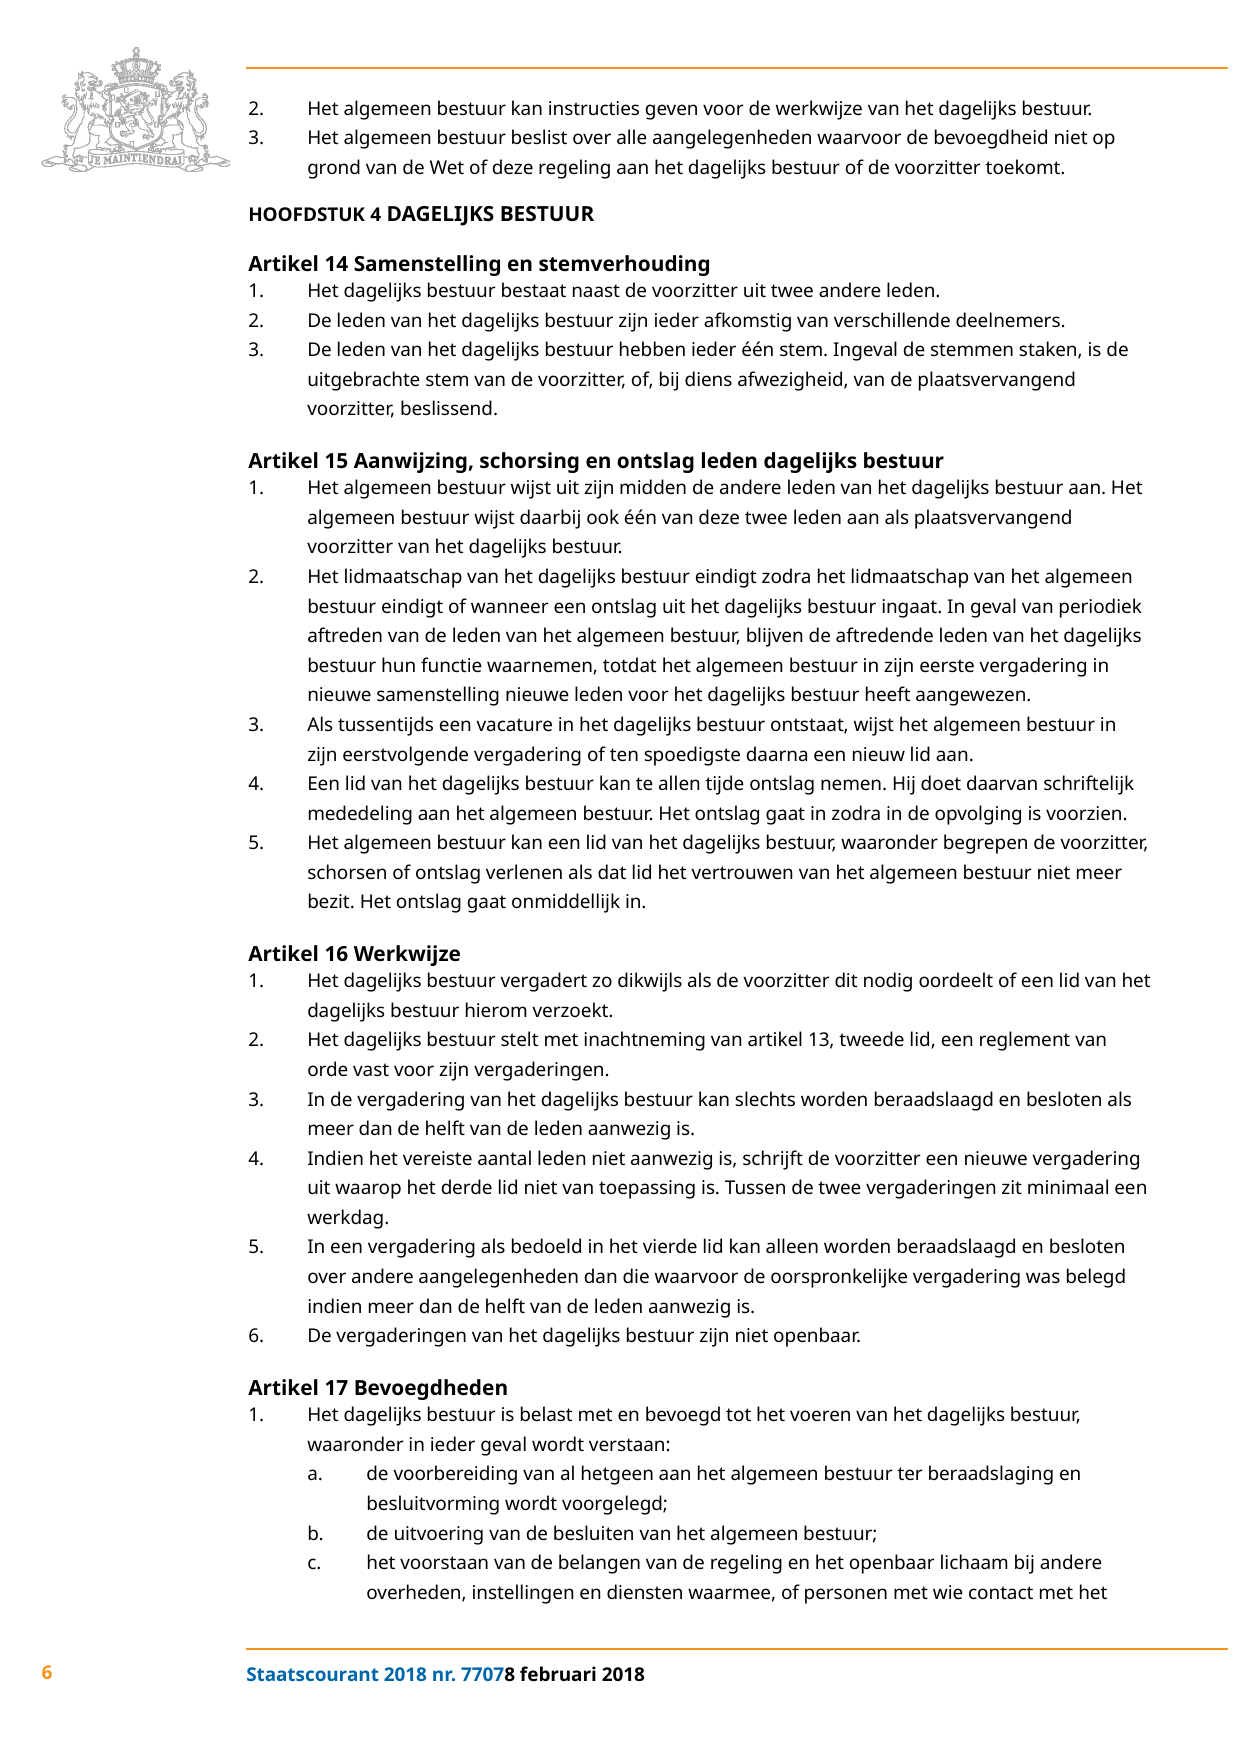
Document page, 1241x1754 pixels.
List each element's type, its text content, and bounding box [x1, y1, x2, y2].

text Artikel 17 Bevoegdheden [248, 1373, 1152, 1401]
list de voorbereiding van al hetgeen aan het algemeen bestuur ter beraadslaging en besluitvorming wordt voorgelegd; [307, 1461, 1152, 1516]
text Artikel 15 Aanwijzing, schorsing en ontslag leden dagelijks bestuur [248, 446, 1152, 474]
list Het dagelijks bestuur is belast met en bevoegd tot het voeren van het dagelijks bestuur, waaronder in ieder geval wordt verstaan: [248, 1401, 1152, 1457]
list Het dagelijks bestuur bestaat naast de voorzitter uit twee andere leden. [248, 277, 1152, 303]
list Als tussentijds een vacature in het dagelijks bestuur ontstaat, wijst het algemeen bestuur in zijn eerstvolgende vergadering of ten spoedigste daarna een nieuw lid aan. [248, 711, 1152, 766]
picture [41, 47, 231, 172]
list Het algemeen bestuur beslist over alle aangelegenheden waarvoor de bevoegdheid niet op grond van de Wet of deze regeling aan het dagelijks bestuur of de voorzitter toekomt. [248, 124, 1152, 180]
text HOOFDSTUK 4 DAGELIJKS BESTUUR [248, 199, 1152, 228]
list Indien het vereiste aantal leden niet aanwezig is, schrijft de voorzitter een nieuwe vergadering uit waarop het derde lid niet van toepassing is. Tussen de twee vergaderingen zit minimaal een werkdag. [248, 1145, 1152, 1230]
list de uitvoering van de besluiten van het algemeen bestuur; [307, 1520, 1152, 1545]
list Het algemeen bestuur kan instructies geven voor de werkwijze van het dagelijks bestuur. [248, 95, 1152, 121]
list De leden van het dagelijks bestuur zijn ieder afkomstig van verschillende deelnemers. [248, 307, 1152, 333]
list Een lid van het dagelijks bestuur kan te allen tijde ontslag nemen. Hij doet daarvan schriftelijk mededeling aan het algemeen bestuur. Het ontslag gaat in zodra in de opvolging is voorzien. [248, 770, 1152, 826]
list Het dagelijks bestuur stelt met inachtneming van artikel 13, tweede lid, een reglement van orde vast voor zijn vergaderingen. [248, 1027, 1152, 1082]
list In een vergadering als bedoeld in het vierde lid kan alleen worden beraadslaagd en besloten over andere aangelegenheden dan die waarvoor de oorspronkelijke vergadering was belegd indien meer dan de helft van de leden aanwezig is. [248, 1234, 1152, 1319]
text Artikel 14 Samenstelling en stemverhouding [248, 249, 1152, 277]
text Artikel 16 Werkwijze [248, 939, 1152, 967]
list De vergaderingen van het dagelijks bestuur zijn niet openbaar. [248, 1322, 1152, 1348]
list De leden van het dagelijks bestuur hebben ieder één stem. Ingeval de stemmen staken, is de uitgebrachte stem van de voorzitter, of, bij diens afwezigheid, van de plaatsvervangend voorzitter, beslissend. [248, 336, 1152, 421]
list In de vergadering van het dagelijks bestuur kan slechts worden beraadslaagd en besloten als meer dan de helft van de leden aanwezig is. [248, 1086, 1152, 1141]
list Het algemeen bestuur kan een lid van het dagelijks bestuur, waaronder begrepen de voorzitter, schorsen of ontslag verlenen als dat lid het vertrouwen van het algemeen bestuur niet meer bezit. Het ontslag gaat onmiddellijk in. [248, 829, 1152, 914]
list het voorstaan van de belangen van de regeling en het openbaar lichaam bij andere overheden, instellingen en diensten waarmee, of personen met wie contact met het [307, 1549, 1152, 1604]
list Het dagelijks bestuur vergadert zo dikwijls als de voorzitter dit nodig oordeelt of een lid van het dagelijks bestuur hierom verzoekt. [248, 967, 1152, 1023]
list Het algemeen bestuur wijst uit zijn midden de andere leden van het dagelijks bestuur aan. Het algemeen bestuur wijst daarbij ook één van deze twee leden aan als plaatsvervangend voorzitter van het dagelijks bestuur. [248, 474, 1152, 559]
list Het lidmaatschap van het dagelijks bestuur eindigt zodra het lidmaatschap van het algemeen bestuur eindigt of wanneer een ontslag uit het dagelijks bestuur ingaat. In geval van periodiek aftreden van de leden van het algemeen bestuur, blijven de aftredende leden van het dagelijks bestuur hun functie waarnemen, totdat het algemeen bestuur in zijn eerste vergadering in nieuwe samenstelling nieuwe leden voor het dagelijks bestuur heeft aangewezen. [248, 563, 1152, 707]
